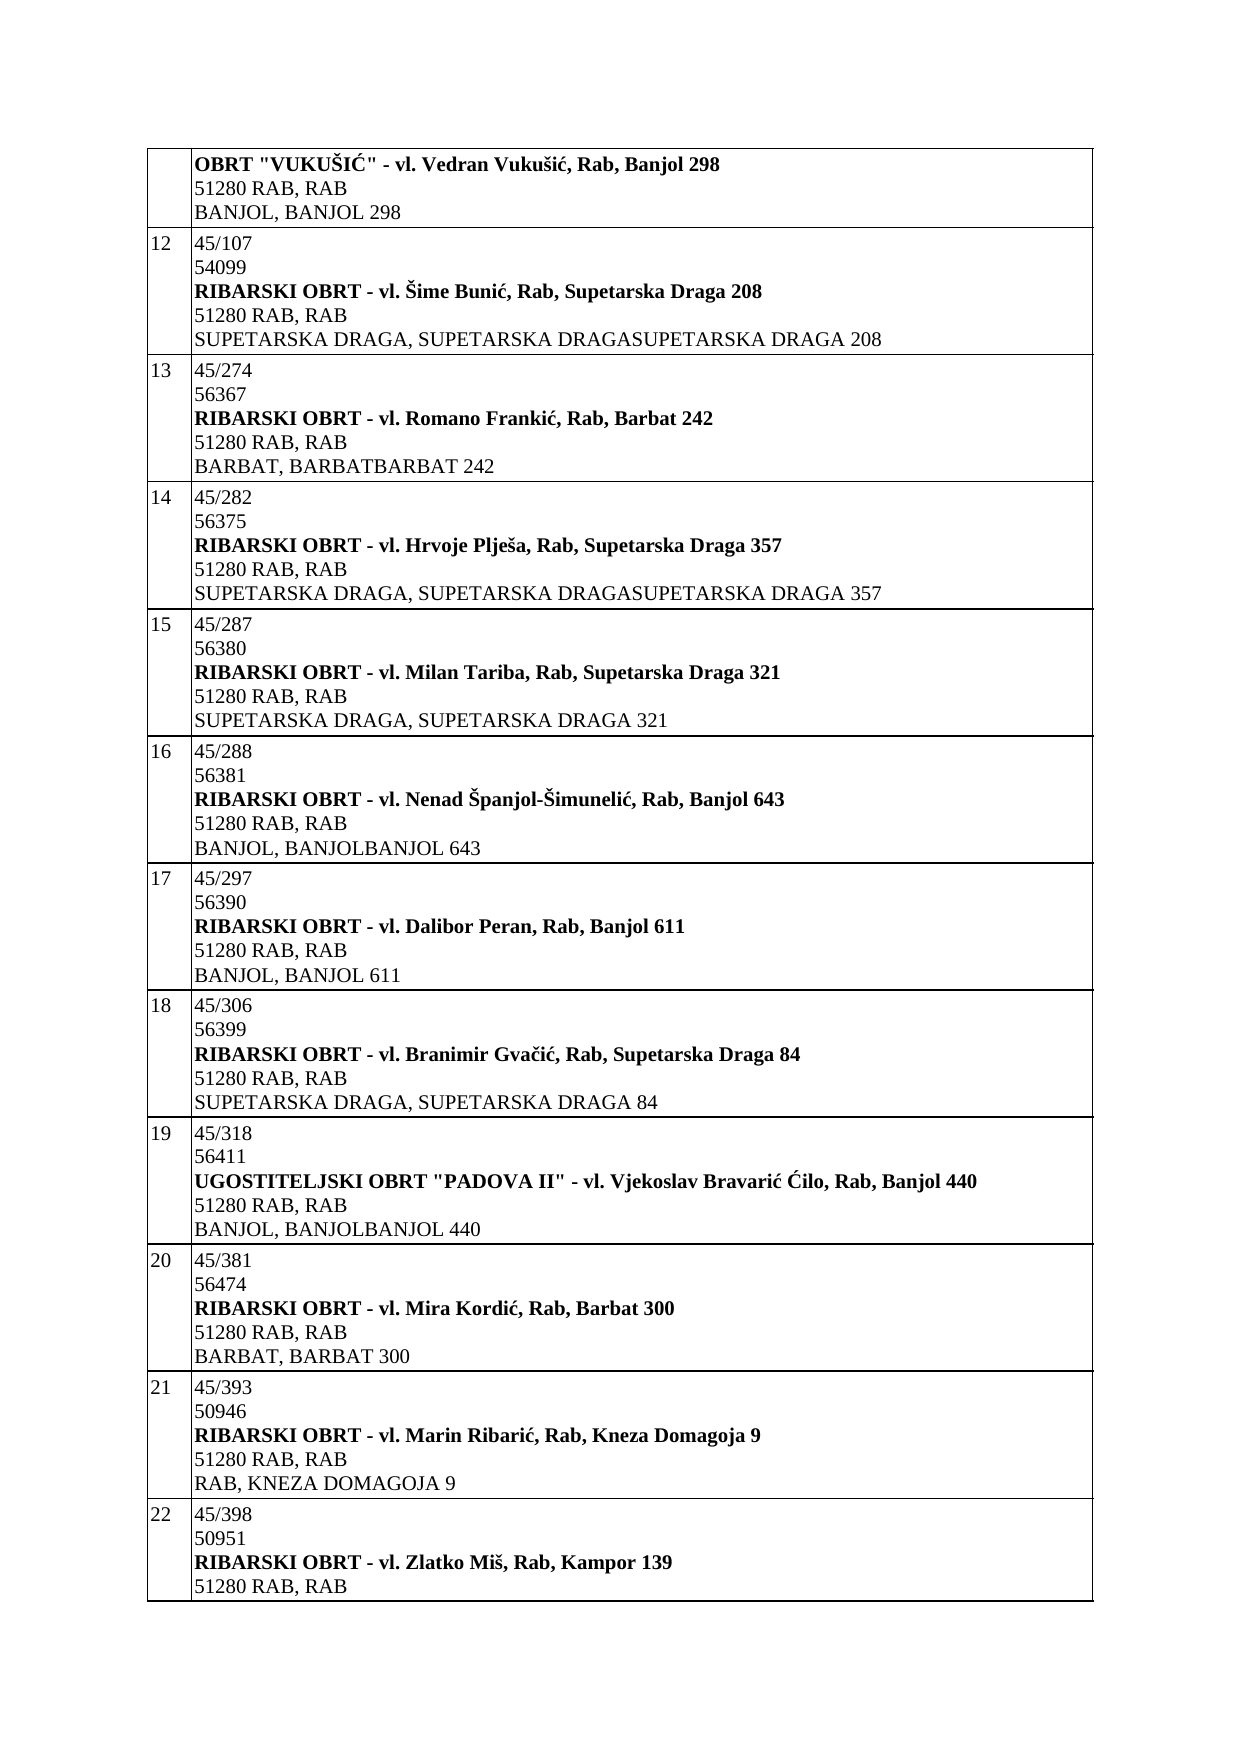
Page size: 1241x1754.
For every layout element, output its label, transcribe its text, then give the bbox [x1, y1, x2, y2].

table_cell 45/393 50946 RIBARSKI OBRT - vl. Marin Ribarić, Rab, Kneza Domagoja 9 51280 RAB, RAB RAB, KNEZA DOMAGOJA 9 [192, 1372, 1092, 1497]
table_cell 18 [148, 991, 191, 1116]
table_cell 15 [148, 610, 191, 735]
table_cell 22 [148, 1499, 191, 1600]
table_cell 45/287 56380 RIBARSKI OBRT - vl. Milan Tariba, Rab, Supetarska Draga 321 51280 RAB, RAB SUPETARSKA DRAGA, SUPETARSKA DRAGA 321 [192, 610, 1092, 735]
table_cell [148, 149, 191, 227]
table_cell 45/398 50951 RIBARSKI OBRT - vl. Zlatko Miš, Rab, Kampor 139 51280 RAB, RAB [192, 1499, 1092, 1600]
table_cell 45/318 56411 UGOSTITELJSKI OBRT "PADOVA II" - vl. Vjekoslav Bravarić Ćilo, Rab, Banjol 440 51280 RAB, RAB BANJOL, BANJOLBANJOL 440 [192, 1118, 1092, 1243]
table_cell 45/381 56474 RIBARSKI OBRT - vl. Mira Kordić, Rab, Barbat 300 51280 RAB, RAB BARBAT, BARBAT 300 [192, 1245, 1092, 1370]
table_cell 16 [148, 737, 191, 862]
table_cell 45/288 56381 RIBARSKI OBRT - vl. Nenad Španjol-Šimunelić, Rab, Banjol 643 51280 RAB, RAB BANJOL, BANJOLBANJOL 643 [192, 737, 1092, 862]
table_cell OBRT "VUKUŠIĆ" - vl. Vedran Vukušić, Rab, Banjol 298 51280 RAB, RAB BANJOL, BANJOL 298 [192, 149, 1092, 227]
table_cell 13 [148, 355, 191, 481]
table_cell 17 [148, 864, 191, 989]
table_cell 19 [148, 1118, 191, 1243]
table_cell 45/282 56375 RIBARSKI OBRT - vl. Hrvoje Plješa, Rab, Supetarska Draga 357 51280 RAB, RAB SUPETARSKA DRAGA, SUPETARSKA DRAGASUPETARSKA DRAGA 357 [192, 482, 1092, 608]
table_cell 21 [148, 1372, 191, 1497]
table_cell 20 [148, 1245, 191, 1370]
table_cell 45/107 54099 RIBARSKI OBRT - vl. Šime Bunić, Rab, Supetarska Draga 208 51280 RAB, RAB SUPETARSKA DRAGA, SUPETARSKA DRAGASUPETARSKA DRAGA 208 [192, 228, 1092, 354]
table_cell 14 [148, 482, 191, 608]
table_cell 12 [148, 228, 191, 354]
table_cell 45/306 56399 RIBARSKI OBRT - vl. Branimir Gvačić, Rab, Supetarska Draga 84 51280 RAB, RAB SUPETARSKA DRAGA, SUPETARSKA DRAGA 84 [192, 991, 1092, 1116]
table_cell 45/274 56367 RIBARSKI OBRT - vl. Romano Frankić, Rab, Barbat 242 51280 RAB, RAB BARBAT, BARBATBARBAT 242 [192, 355, 1092, 481]
table_cell 45/297 56390 RIBARSKI OBRT - vl. Dalibor Peran, Rab, Banjol 611 51280 RAB, RAB BANJOL, BANJOL 611 [192, 864, 1092, 989]
